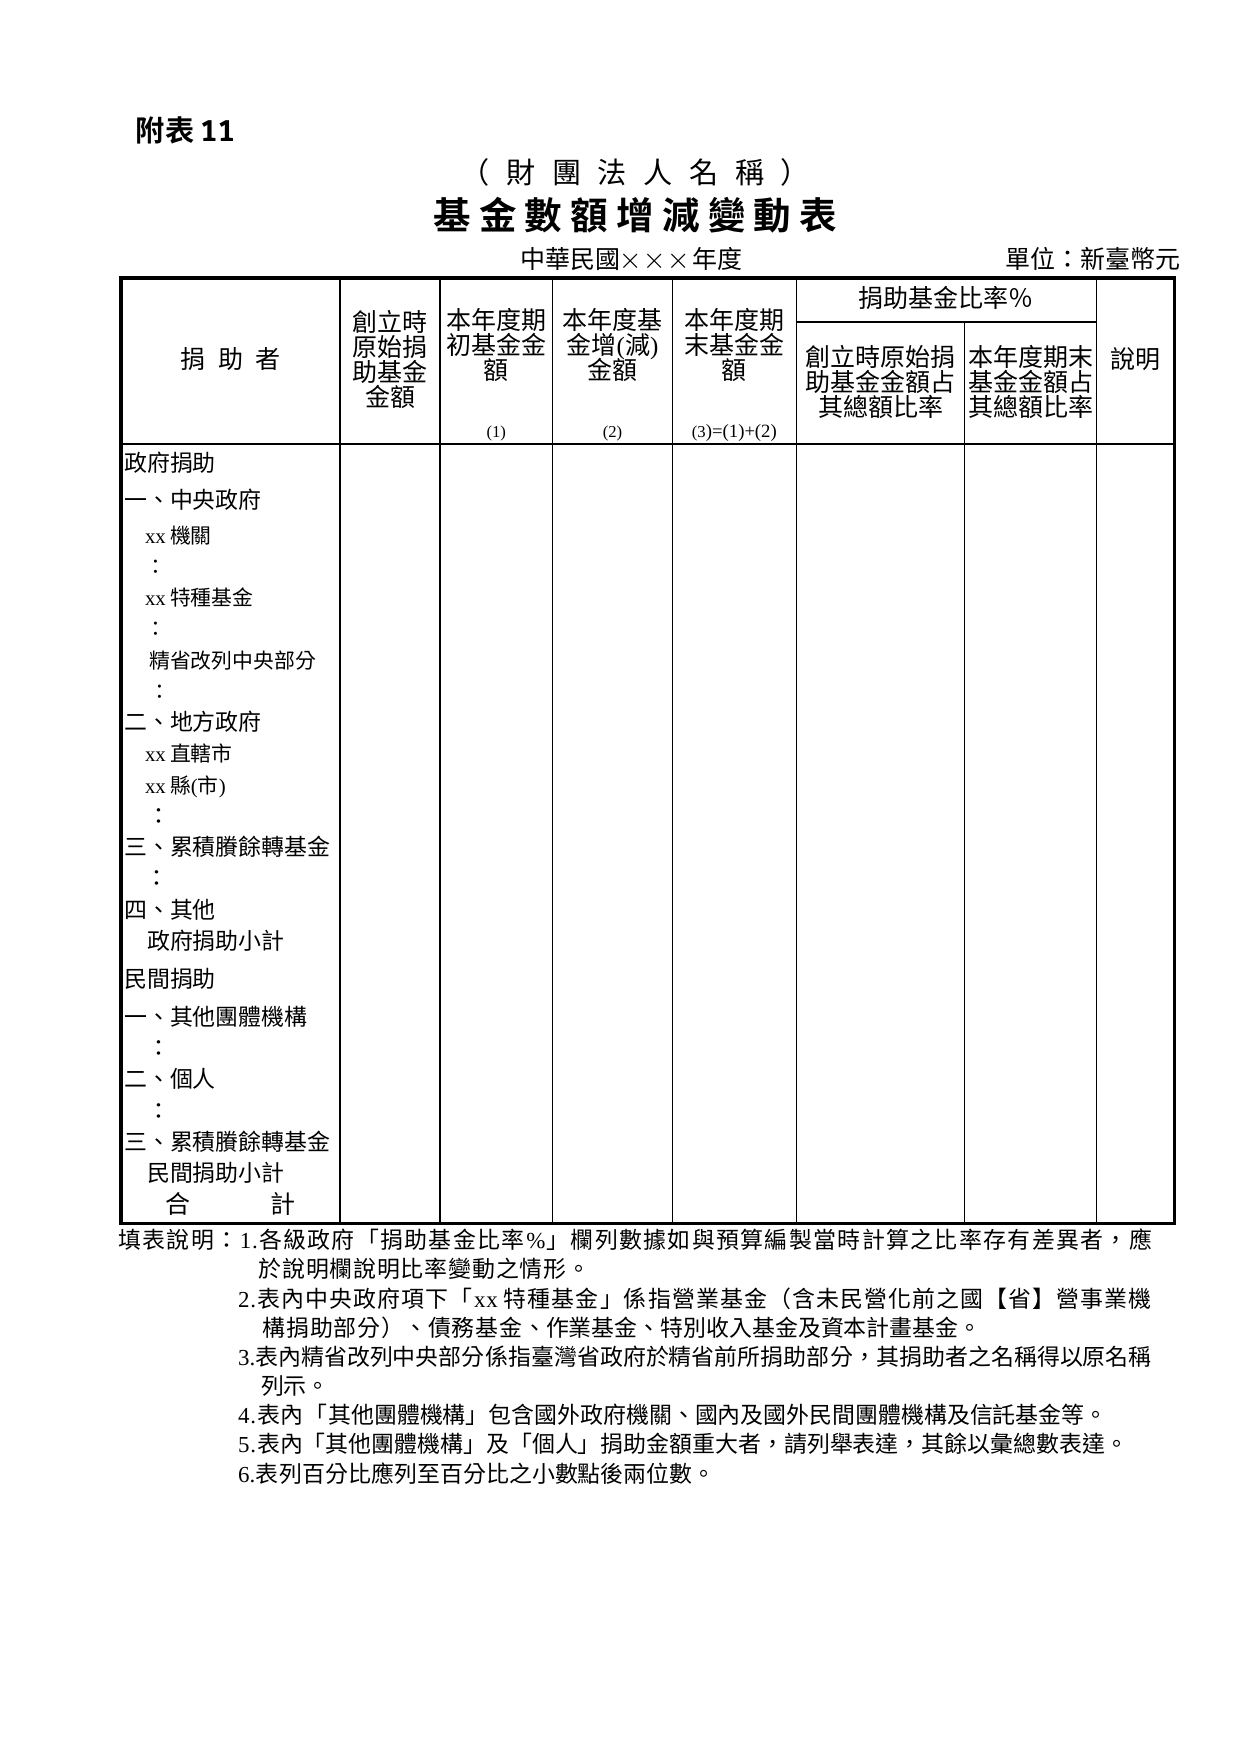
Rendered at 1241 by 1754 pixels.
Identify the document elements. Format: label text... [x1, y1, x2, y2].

table_cell [341, 481, 439, 518]
text 2.表內中央政府項下「xx特種基金」係指營業基金（含未民營化前之國【省】營事業機構捐助部分）、債務基金、作業基金、特別收入基金及資本計畫基金。 [238, 1284, 1152, 1342]
table_cell [965, 956, 1096, 1000]
table_cell [553, 518, 672, 956]
table_cell [441, 481, 552, 518]
table_cell [553, 956, 672, 1000]
table_cell [673, 1000, 796, 1188]
text 3.表內精省改列中央部分係指臺灣省政府於精省前所捐助部分，其捐助者之名稱得以原名稱列示。 [238, 1342, 1152, 1400]
table_cell 政府捐助 [123, 445, 339, 481]
table_cell 本年度期末基金金額占其總額比率 [965, 323, 1096, 443]
table_cell [673, 1188, 796, 1222]
table_cell [1097, 445, 1173, 481]
table_cell xx機關 ： xx特種基金 ： 精省改列中央部分 ： 二、地方政府 xx直轄市 xx縣(市) ： 三、累積賸餘轉基金 ： 四、其他 政府捐助小計 [123, 518, 339, 956]
text 填表說明：1.各級政府「捐助基金比率%」欄列數據如與預算編製當時計算之比率存有差異者，應於說明欄說明比率變動之情形。 [118, 1225, 1152, 1284]
table_cell [1097, 956, 1173, 1000]
table_cell [965, 518, 1096, 956]
table_cell [1097, 481, 1173, 518]
table_cell [797, 445, 964, 481]
table_cell [673, 481, 796, 518]
table_header 創立時原始捐助基金金額 [341, 280, 439, 443]
table_cell 民間捐助 [123, 956, 339, 1000]
table_cell [1097, 1188, 1173, 1222]
text 中華民國年度 單位：新臺幣元 [469, 239, 1199, 276]
table_cell [341, 445, 439, 481]
table_cell [341, 518, 439, 956]
table_cell [965, 1188, 1096, 1222]
table_header 本年度基金增(減)金額 [553, 280, 672, 415]
table_cell [341, 1000, 439, 1188]
text （財團法人名稱） [118, 147, 1152, 193]
text 4.表內「其他團體機構」包含國外政府機關、國內及國外民間團體機構及信託基金等。 [238, 1400, 1152, 1429]
table_cell [341, 1188, 439, 1222]
table_header 本年度期末基金金額 [673, 280, 796, 415]
table_cell [673, 956, 796, 1000]
table_cell [441, 1000, 552, 1188]
table_header 捐助基金比率％ [797, 280, 1096, 321]
text 5.表內「其他團體機構」及「個人」捐助金額重大者，請列舉表達，其餘以彙總數表達。 [238, 1429, 1152, 1459]
table_cell [797, 1188, 964, 1222]
table_cell [797, 481, 964, 518]
table_cell (3)=(1)+(2) [673, 415, 796, 443]
table_cell [441, 518, 552, 956]
table_cell [553, 445, 672, 481]
table_cell [797, 956, 964, 1000]
table_cell [553, 1188, 672, 1222]
table_cell [673, 518, 796, 956]
text 6.表列百分比應列至百分比之小數點後兩位數。 [238, 1459, 1152, 1488]
table_cell [441, 1188, 552, 1222]
table_header 說明 [1097, 280, 1173, 443]
table_cell [797, 1000, 964, 1188]
table_cell [673, 445, 796, 481]
text 基金數額增減變動表 [118, 193, 1152, 239]
table_cell [965, 481, 1096, 518]
table_cell [797, 518, 964, 956]
table_cell [341, 956, 439, 1000]
table_cell 一、中央政府 [123, 481, 339, 518]
table_cell (2) [553, 415, 672, 443]
table_cell [441, 445, 552, 481]
table_cell 合 計 [123, 1188, 339, 1222]
table_cell [1097, 1000, 1173, 1188]
table_header 本年度期初基金金額 [441, 280, 552, 415]
table_cell 創立時原始捐助基金金額占其總額比率 [797, 323, 964, 443]
table_cell [553, 481, 672, 518]
table_header 捐 助 者 [123, 280, 339, 443]
table_cell [965, 445, 1096, 481]
text 附表11 [118, 118, 1152, 147]
table_cell [441, 956, 552, 1000]
table_cell [553, 1000, 672, 1188]
table_cell [965, 1000, 1096, 1188]
table_cell 一、其他團體機構 ： 二、個人 ： 三、累積賸餘轉基金 民間捐助小計 [123, 1000, 339, 1188]
table_cell [1097, 518, 1173, 956]
table_cell (1) [441, 415, 552, 443]
